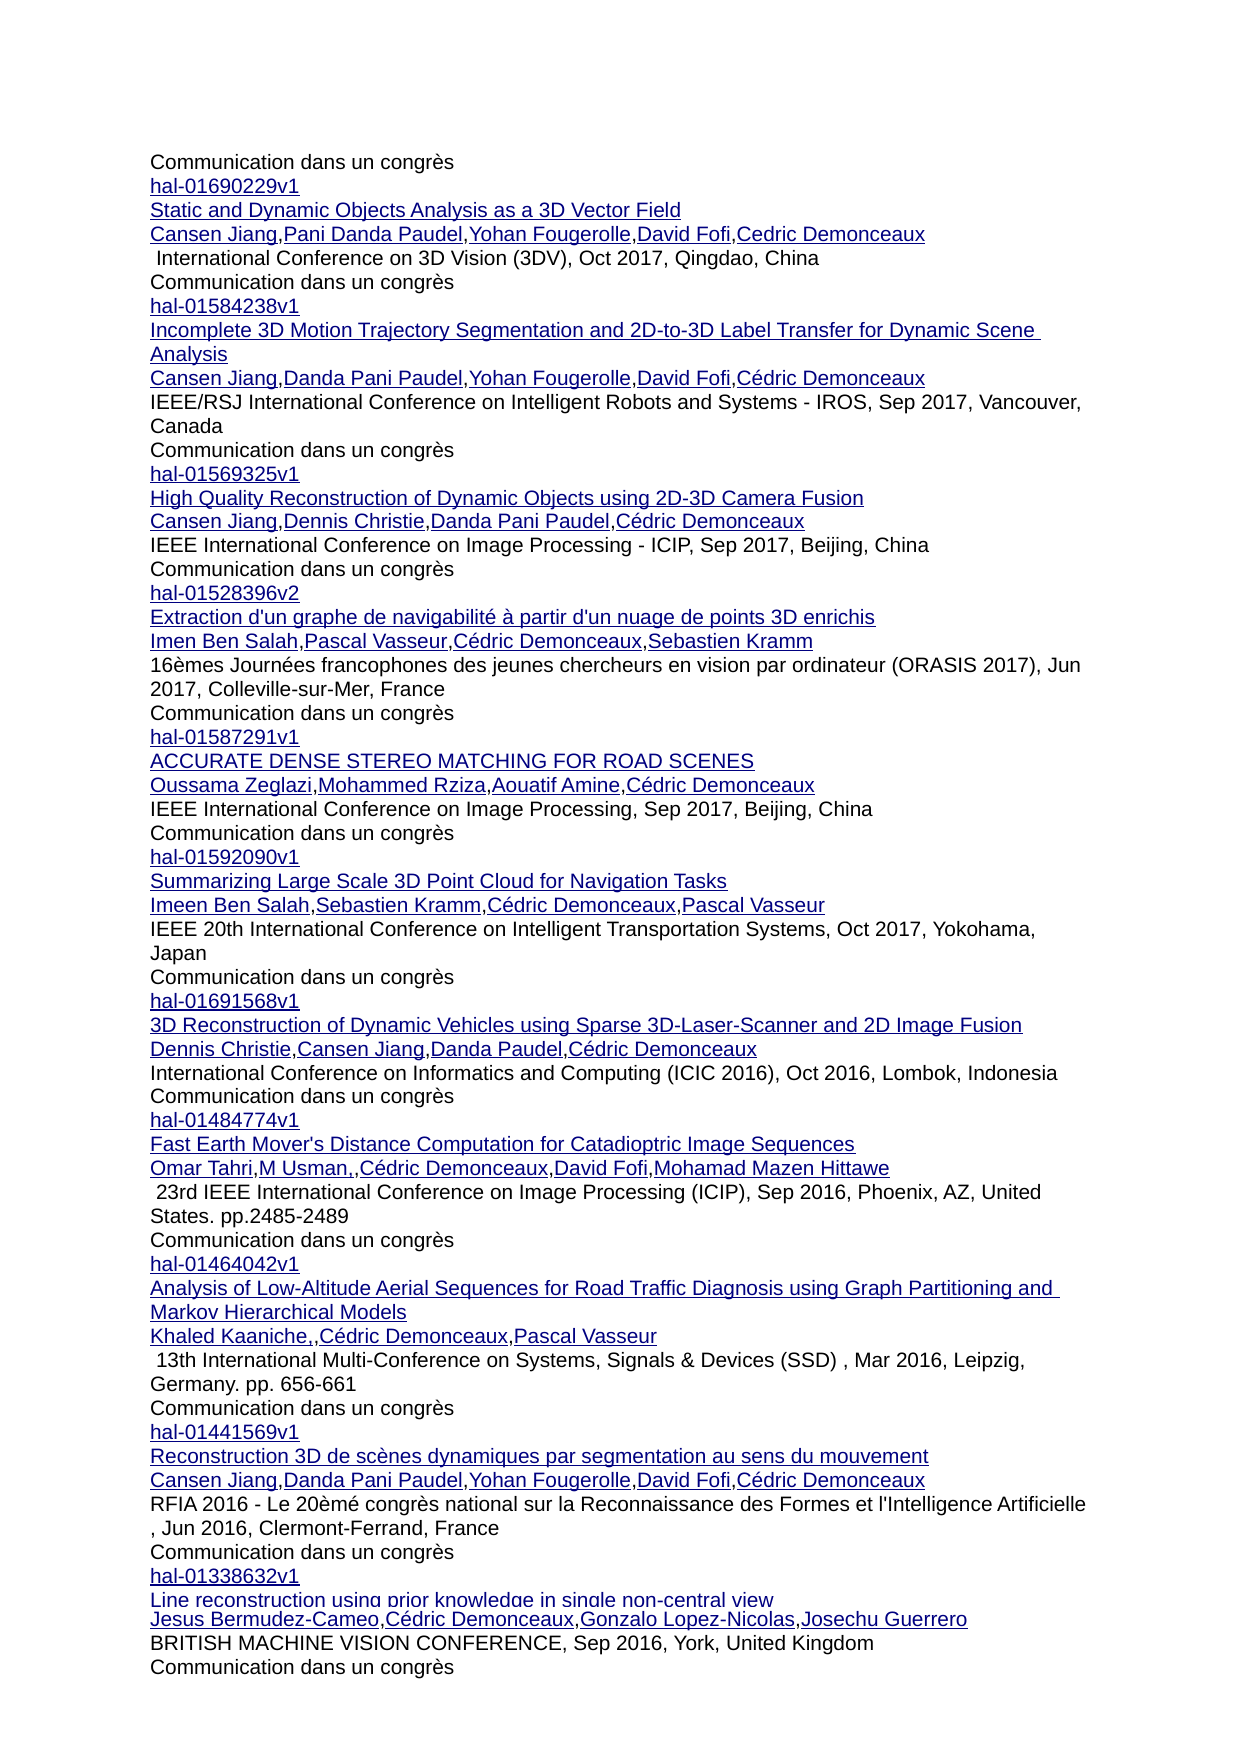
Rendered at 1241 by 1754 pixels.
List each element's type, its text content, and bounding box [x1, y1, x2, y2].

table_cell Fast Earth Mover's Distance Computation for Catadioptric Image Sequences Omar Tahri,M Usman,,Cédric Demonceaux,David Fofi,Mohamad Mazen Hittawe 23rd IEEE International Conference on Image Processing (ICIP), Sep 2016, Phoenix, AZ, United States. pp.2485-2489 Communication dans un congrès hal-01464042v1 [150, 1132, 1090, 1276]
table_cell 3D Reconstruction of Dynamic Vehicles using Sparse 3D-Laser-Scanner and 2D Image Fusion Dennis Christie,Cansen Jiang,Danda Paudel,Cédric Demonceaux International Conference on Informatics and Computing (ICIC 2016), Oct 2016, Lombok, Indonesia Communication dans un congrès hal-01484774v1 [150, 1013, 1090, 1132]
table_cell High Quality Reconstruction of Dynamic Objects using 2D-3D Camera Fusion Cansen Jiang,Dennis Christie,Danda Pani Paudel,Cédric Demonceaux IEEE International Conference on Image Processing - ICIP, Sep 2017, Beijing, China Communication dans un congrès hal-01528396v2 [150, 485, 1090, 605]
table_cell Summarizing Large Scale 3D Point Cloud for Navigation Tasks Imeen Ben Salah,Sebastien Kramm,Cédric Demonceaux,Pascal Vasseur IEEE 20th International Conference on Intelligent Transportation Systems, Oct 2017, Yokohama, Japan Communication dans un congrès hal-01691568v1 [150, 869, 1090, 1012]
table_cell Communication dans un congrès hal-01690229v1 [150, 150, 1090, 198]
table_cell Static and Dynamic Objects Analysis as a 3D Vector Field Cansen Jiang,Pani Danda Paudel,Yohan Fougerolle,David Fofi,Cedric Demonceaux International Conference on 3D Vision (3DV), Oct 2017, Qingdao, China Communication dans un congrès hal-01584238v1 [150, 198, 1090, 318]
table_cell Line reconstruction using prior knowledge in single non-central view Jesus Bermudez-Cameo,Cédric Demonceaux,Gonzalo Lopez-Nicolas,Josechu Guerrero BRITISH MACHINE VISION CONFERENCE, Sep 2016, York, United Kingdom Communication dans un congrès [150, 1588, 1090, 1679]
table_cell ACCURATE DENSE STEREO MATCHING FOR ROAD SCENES Oussama Zeglazi,Mohammed Rziza,Aouatif Amine,Cédric Demonceaux IEEE International Conference on Image Processing, Sep 2017, Beijing, China Communication dans un congrès hal-01592090v1 [150, 749, 1090, 869]
table_cell Reconstruction 3D de scènes dynamiques par segmentation au sens du mouvement Cansen Jiang,Danda Pani Paudel,Yohan Fougerolle,David Fofi,Cédric Demonceaux RFIA 2016 - Le 20èmé congrès national sur la Reconnaissance des Formes et l'Intelligence Artificielle , Jun 2016, Clermont-Ferrand, France Communication dans un congrès hal-01338632v1 [150, 1444, 1090, 1587]
table_cell Analysis of Low-Altitude Aerial Sequences for Road Traffic Diagnosis using Graph Partitioning and Markov Hierarchical Models Khaled Kaaniche,,Cédric Demonceaux,Pascal Vasseur 13th International Multi-Conference on Systems, Signals & Devices (SSD) , Mar 2016, Leipzig, Germany. pp. 656-661 Communication dans un congrès hal-01441569v1 [150, 1276, 1090, 1444]
table_cell Extraction d'un graphe de navigabilité à partir d'un nuage de points 3D enrichis Imen Ben Salah,Pascal Vasseur,Cédric Demonceaux,Sebastien Kramm 16èmes Journées francophones des jeunes chercheurs en vision par ordinateur (ORASIS 2017), Jun 2017, Colleville-sur-Mer, France Communication dans un congrès hal-01587291v1 [150, 605, 1090, 749]
table_cell Incomplete 3D Motion Trajectory Segmentation and 2D-to-3D Label Transfer for Dynamic Scene Analysis Cansen Jiang,Danda Pani Paudel,Yohan Fougerolle,David Fofi,Cédric Demonceaux IEEE/RSJ International Conference on Intelligent Robots and Systems - IROS, Sep 2017, Vancouver, Canada Communication dans un congrès hal-01569325v1 [150, 318, 1090, 485]
